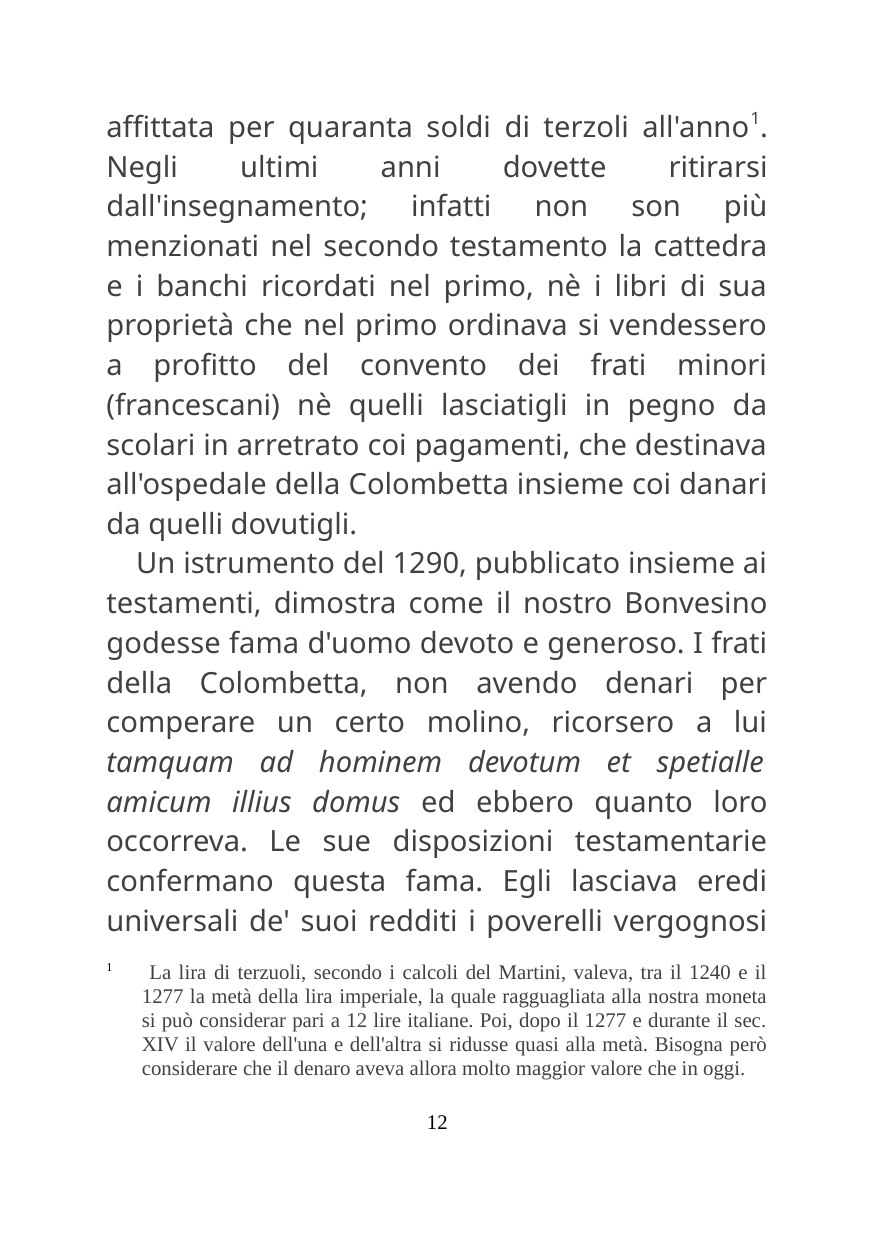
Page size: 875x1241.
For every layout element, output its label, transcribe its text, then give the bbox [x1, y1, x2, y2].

text affittata per quaranta soldi di terzoli all'anno. Negli ultimi anni dovette ritirarsi dall'insegnamento; infatti non son più menzionati nel secondo testamento la cattedra e i banchi ricordati nel primo, nè i libri di sua proprietà che nel primo ordinava si vendessero a profitto del convento dei frati minori (francescani) nè quelli lasciatigli in pegno da scolari in arretrato coi pagamenti, che destinava all'ospedale della Colombetta insieme coi danari da quelli dovutigli. [106, 106, 768, 543]
text La lira di terzuoli, secondo i calcoli del Martini, valeva, tra il 1240 e il 1277 la metà della lira imperiale, la quale ragguagliata alla nostra moneta si può considerar pari a 12 lire italiane. Poi, dopo il 1277 e durante il sec. XIV il valore dell'una e dell'altra si ridusse quasi alla metà. Bisogna però considerare che il denaro aveva allora molto maggior valore che in oggi. [106, 960, 768, 1080]
text Un istrumento del 1290, pubblicato insieme ai testamenti, dimostra come il nostro Bonvesino godesse fama d'uomo devoto e generoso. I frati della Colombetta, non avendo denari per comperare un certo molino, ricorsero a lui tamquam ad hominem devotum et spetialle amicum illius domus ed ebbero quanto loro occorreva. Le sue disposizioni testamentarie confermano questa fama. Egli lasciava eredi universali de' suoi redditi i poverelli vergognosi [106, 543, 768, 940]
